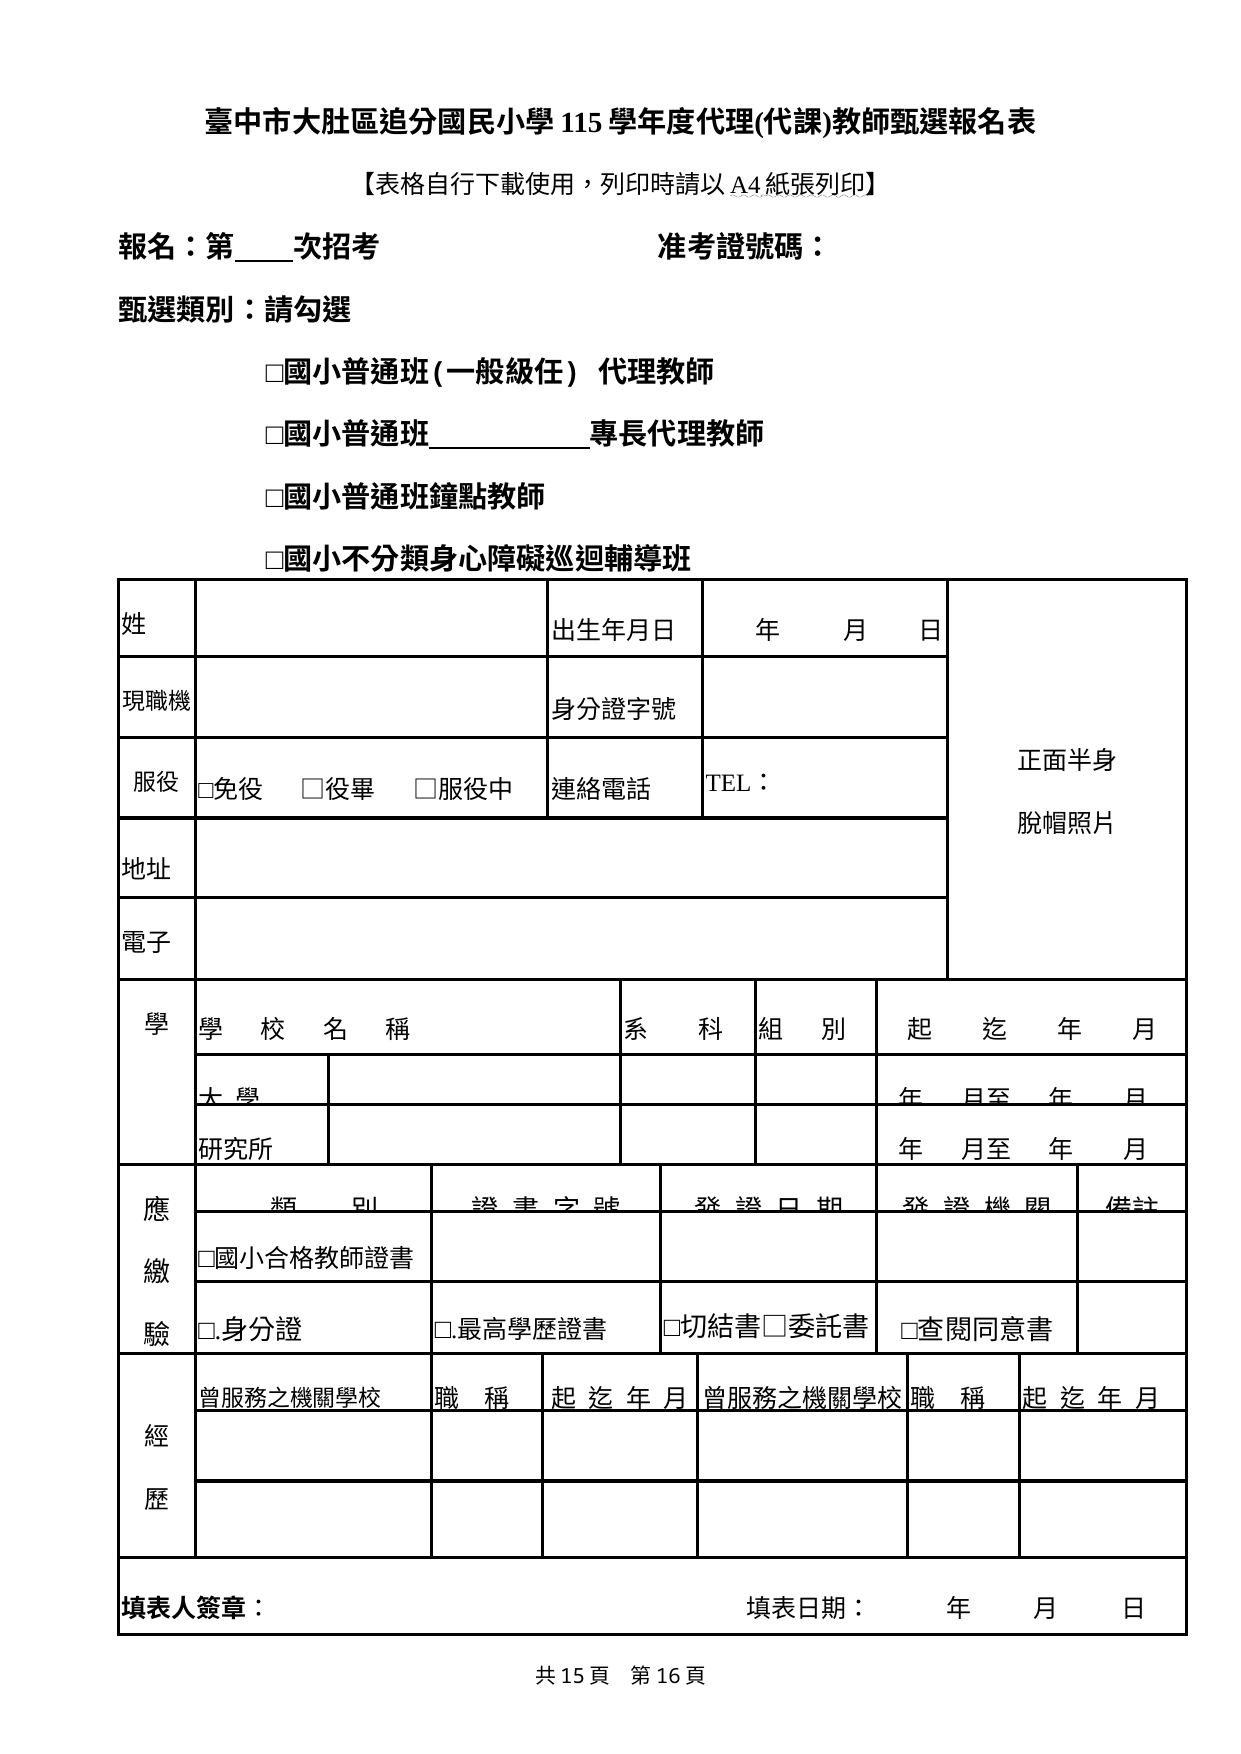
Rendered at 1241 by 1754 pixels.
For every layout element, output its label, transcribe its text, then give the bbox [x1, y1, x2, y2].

table_cell [757, 1106, 875, 1163]
table_cell □免役 □役畢 □服役中 [197, 739, 546, 816]
table_cell 起 迄 年 月 [544, 1355, 696, 1409]
table_header 年 月 日 [704, 581, 946, 655]
text 臺中市大肚區追分國民小學115學年度代理(代課)教師甄選報名表 [118, 78, 1122, 141]
text □國小不分類身心障礙巡迴輔導班 [266, 516, 1166, 578]
table_cell [1021, 1412, 1185, 1479]
table_cell [622, 1056, 754, 1103]
table_cell 研究所 [197, 1106, 327, 1163]
table_cell [197, 1412, 430, 1479]
text 【表格自行下載使用，列印時請以A4紙張列印】 [118, 141, 1122, 203]
table_cell 應 繳 驗 證 件 [120, 1166, 194, 1352]
table_cell 系 科 [622, 981, 754, 1053]
table_cell 經 歷 [120, 1355, 194, 1556]
table_cell [1021, 1483, 1185, 1556]
table_header 正面半身 脫帽照片 [949, 581, 1185, 978]
table_cell [909, 1483, 1018, 1556]
table_cell 職 稱 [433, 1355, 541, 1409]
table_cell 證 書 字 號 [433, 1166, 659, 1210]
table_header [197, 581, 546, 655]
table_cell 服役 情形 [120, 739, 194, 816]
table_cell [330, 1056, 619, 1103]
table_cell 學 歷 [120, 981, 194, 1163]
table_cell [1079, 1283, 1185, 1352]
table_cell □切結書□委託書 [662, 1283, 875, 1352]
table_cell 曾服務之機關學校 [197, 1355, 430, 1409]
table_cell □.身分證 [197, 1283, 430, 1352]
table_cell [699, 1483, 906, 1556]
table_cell 發 證 機 關 [878, 1166, 1076, 1210]
table_cell [197, 899, 946, 978]
table_cell 連絡電話 [549, 739, 701, 816]
table_cell [433, 1483, 541, 1556]
text □國小普通班(一般級任) 代理教師 [266, 328, 1122, 391]
table_cell 發 證 日 期 [662, 1166, 875, 1210]
table_header 出生年月日 [549, 581, 701, 655]
table_cell 電子郵件 [120, 899, 194, 978]
table_cell [197, 820, 946, 896]
table_cell 年 月至 年 月 [878, 1056, 1185, 1103]
table_cell [662, 1213, 875, 1280]
table_cell 身分證字號 [549, 658, 701, 736]
text 甄選類別：請勾選 [118, 266, 1122, 328]
table_cell 曾服務之機關學校 [699, 1355, 906, 1409]
table_cell 組 別 [757, 981, 875, 1053]
table_cell 學 校 名 稱 [197, 981, 619, 1053]
table_cell [878, 1213, 1076, 1280]
table_cell 備註 [1079, 1166, 1185, 1210]
table_cell 類 別 [197, 1166, 430, 1210]
table_cell [704, 658, 946, 736]
table_cell 大 學 [197, 1056, 327, 1103]
table_cell 年 月至 年 月 [878, 1106, 1185, 1163]
table_cell [197, 1483, 430, 1556]
table_header 姓 名 [120, 581, 194, 655]
table_cell 起 迄 年 月 [1021, 1355, 1185, 1409]
table_cell 起 迄 年 月 [878, 981, 1185, 1053]
table_cell [330, 1106, 619, 1163]
table_cell □查閱同意書 [878, 1283, 1076, 1352]
table_cell [909, 1412, 1018, 1479]
table_cell [622, 1106, 754, 1163]
text □國小普通班 專長代理教師 [266, 391, 1166, 453]
table_cell TEL： 手機： [704, 739, 946, 816]
table_cell □國小合格教師證書 [197, 1213, 430, 1280]
table_cell 職 稱 [909, 1355, 1018, 1409]
table_cell [544, 1483, 696, 1556]
table_cell 現職機關學校 [120, 658, 194, 736]
table_cell [1079, 1213, 1185, 1280]
text 報名：第 次招考 准考證號碼： [118, 203, 1122, 266]
table_cell [433, 1412, 541, 1479]
table_cell [757, 1056, 875, 1103]
table_cell □.最高學歷證書 [433, 1283, 659, 1352]
table_cell 填表人簽章： 填表日期： 年 月 日 [120, 1559, 1185, 1633]
text □國小普通班鐘點教師 [266, 453, 1166, 516]
table_cell 地址 [120, 820, 194, 896]
table_cell [544, 1412, 696, 1479]
table_cell [197, 658, 546, 736]
table_cell [699, 1412, 906, 1479]
table_cell [433, 1213, 659, 1280]
